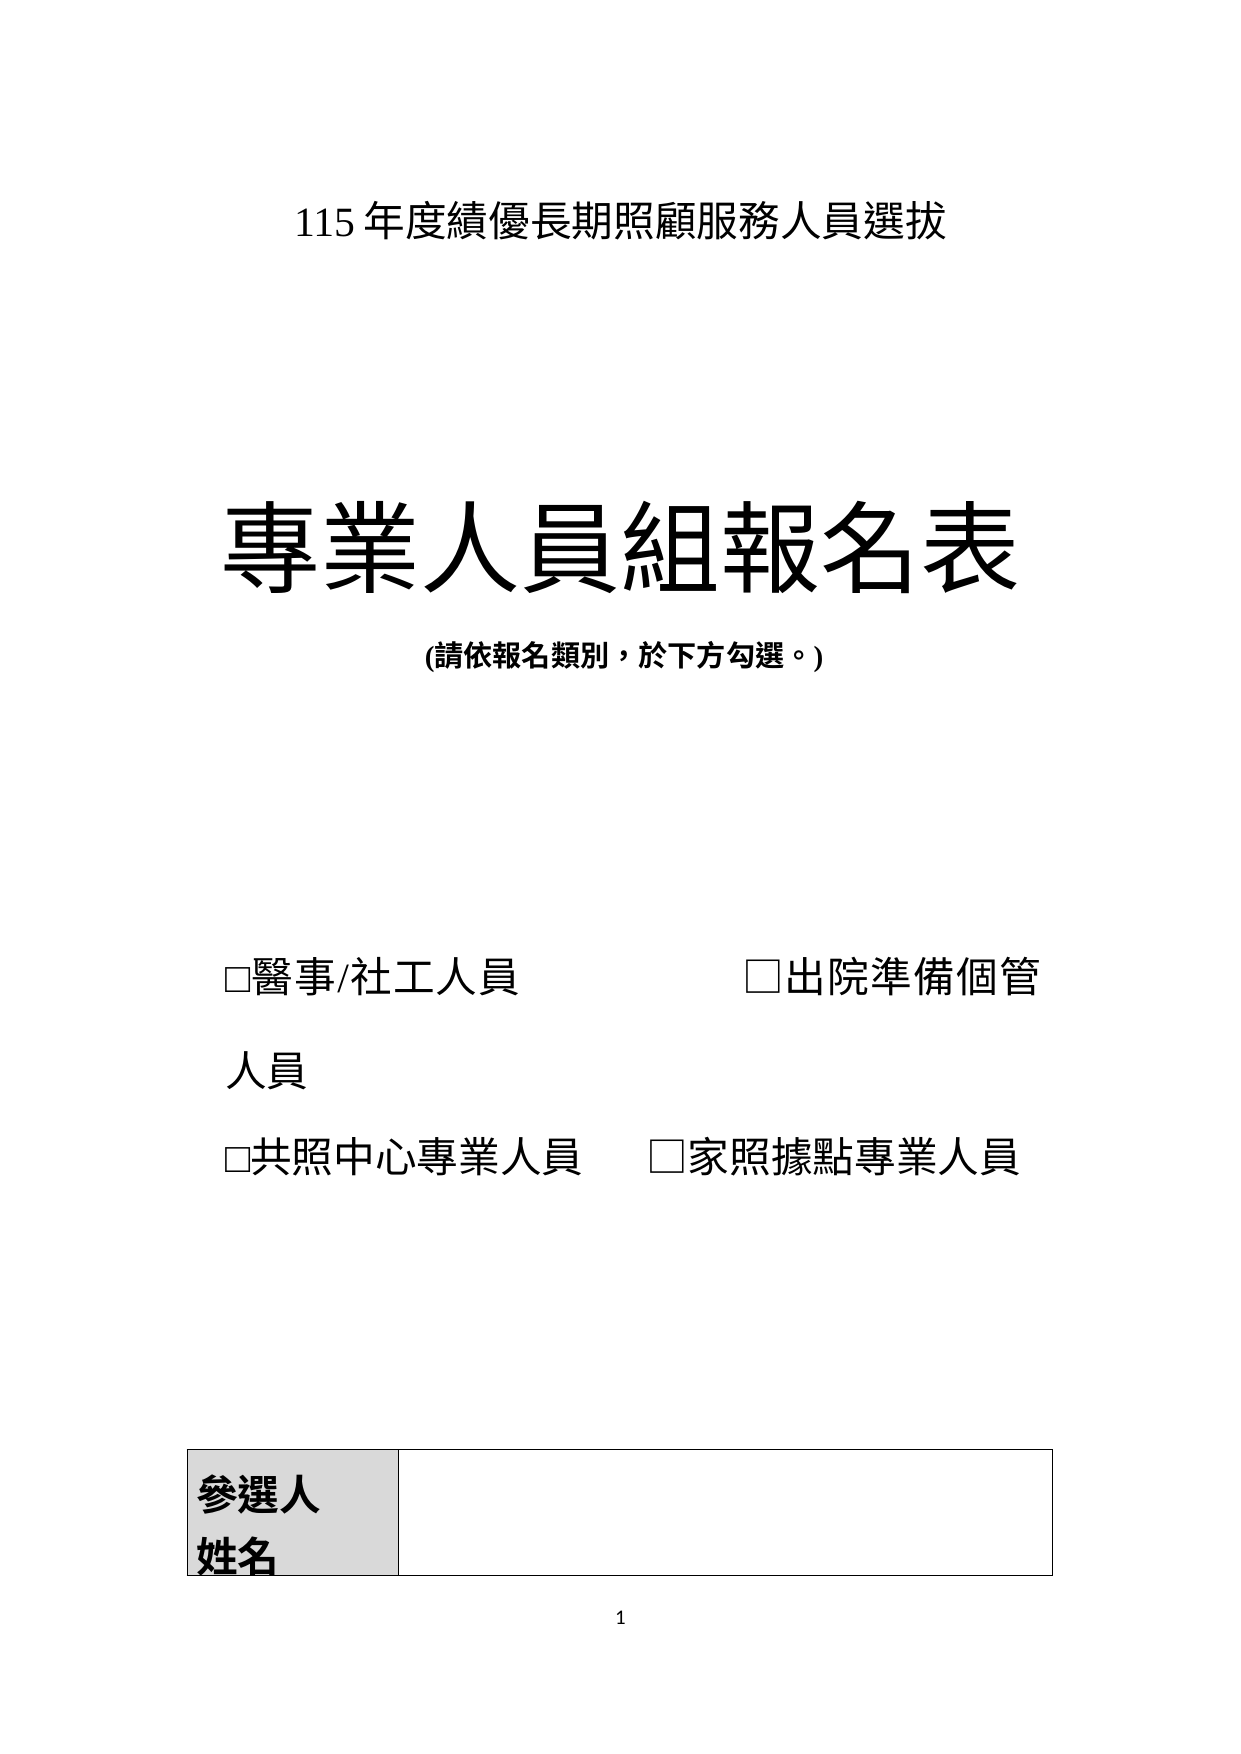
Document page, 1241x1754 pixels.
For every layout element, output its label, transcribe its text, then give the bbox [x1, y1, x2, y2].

table_cell □共照中心專業人員 □家照據點專業人員 [214, 1113, 1053, 1199]
text 專業人員組報名表 [187, 469, 1053, 614]
table_header 參選人 姓名 [188, 1450, 398, 1575]
text 115年度績優長期照顧服務人員選拔 [187, 177, 1053, 239]
table_header [399, 1450, 1052, 1575]
table_cell [214, 1199, 1053, 1262]
table_header □醫事/社工人員 □出院準備個管人員 [214, 933, 1053, 1113]
text (請依報名類別，於下方勾選。) [187, 633, 1053, 675]
